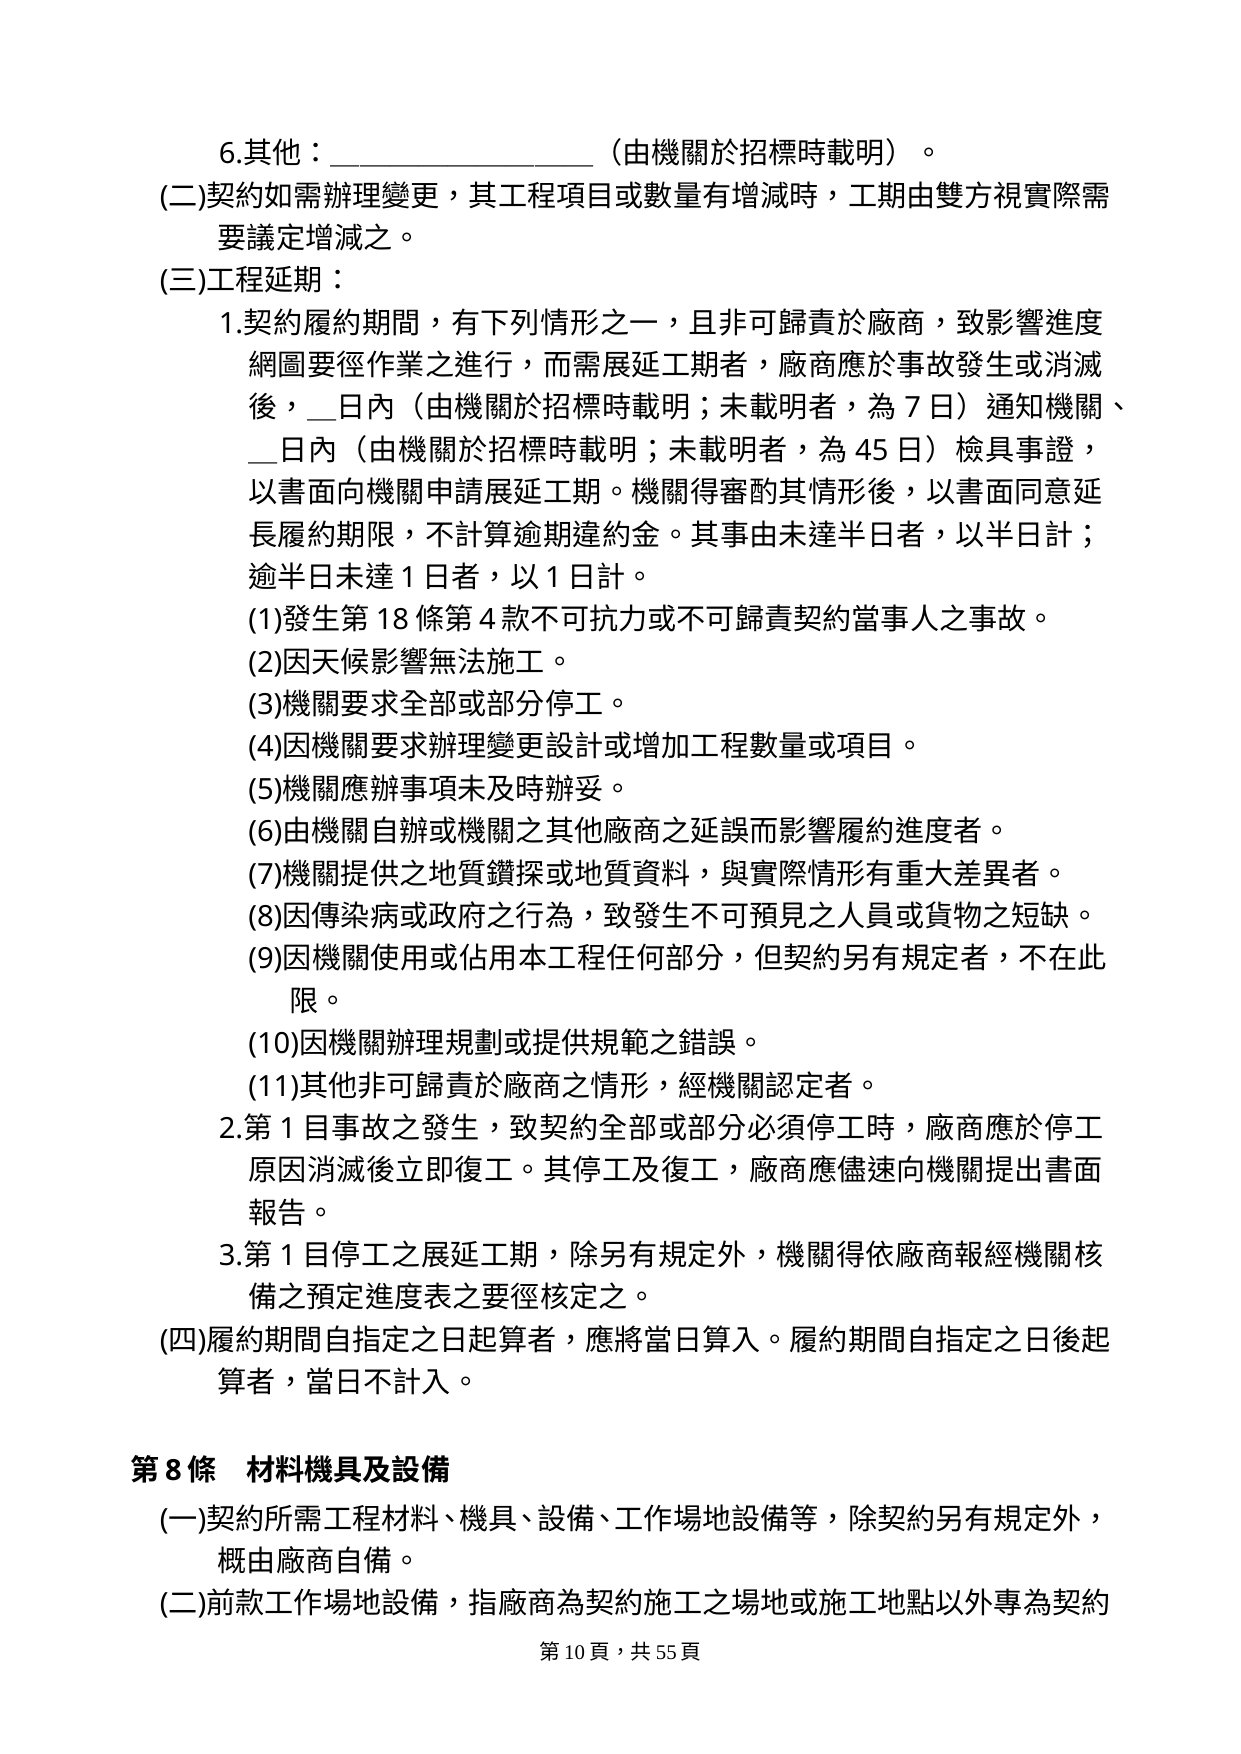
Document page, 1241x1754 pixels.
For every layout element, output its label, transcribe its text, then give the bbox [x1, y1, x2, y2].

text (一)契約所需工程材料、機具、設備、工作場地設備等，除契約另有規定外，概由廠商自備。 [159, 1495, 1110, 1580]
text (四)履約期間自指定之日起算者，應將當日算入。履約期間自指定之日後起算者，當日不計入。 [159, 1316, 1110, 1401]
text (3)機關要求全部或部分停工。 [248, 681, 1110, 723]
text (4)因機關要求辦理變更設計或增加工程數量或項目。 [248, 723, 1110, 765]
text 6.其他：＿＿＿＿＿＿＿＿＿（由機關於招標時載明）。 [218, 130, 1104, 172]
text (10)因機關辦理規劃或提供規範之錯誤。 [248, 1020, 1110, 1062]
text (7)機關提供之地質鑽探或地質資料，與實際情形有重大差異者。 [248, 850, 1110, 893]
text 第8條 材料機具及設備 [130, 1447, 1110, 1489]
text (二)契約如需辦理變更，其工程項目或數量有增減時，工期由雙方視實際需要議定增減之。 [159, 172, 1110, 257]
text (6)由機關自辦或機關之其他廠商之延誤而影響履約進度者。 [248, 808, 1110, 850]
text (二)前款工作場地設備，指廠商為契約施工之場地或施工地點以外專為契約材料加工之場所之設備，包括施工管理、工人住宿、材料儲放等房舍及其附屬設施。該等房舍設施，應具備滿足生活與工作環境所必要之條件。 [159, 1580, 1110, 1622]
text (11)其他非可歸責於廠商之情形，經機關認定者。 [248, 1062, 1110, 1104]
text 1.契約履約期間，有下列情形之一，且非可歸責於廠商，致影響進度網圖要徑作業之進行，而需展延工期者，廠商應於事故發生或消滅後，＿日內（由機關於招標時載明；未載明者，為7日）通知機關、＿日內（由機關於招標時載明；未載明者，為45日）檢具事證，以書面向機關申請展延工期。機關得審酌其情形後，以書面同意延長履約期限，不計算逾期違約金。其事由未達半日者，以半日計；逾半日未達1日者，以1日計。 [218, 299, 1104, 596]
text 2.第1目事故之發生，致契約全部或部分必須停工時，廠商應於停工原因消滅後立即復工。其停工及復工，廠商應儘速向機關提出書面報告。 [218, 1104, 1104, 1231]
text (8)因傳染病或政府之行為，致發生不可預見之人員或貨物之短缺。 [248, 893, 1110, 935]
text (2)因天候影響無法施工。 [248, 638, 1110, 681]
text 3.第1目停工之展延工期，除另有規定外，機關得依廠商報經機關核備之預定進度表之要徑核定之。 [218, 1231, 1104, 1316]
text (9)因機關使用或佔用本工程任何部分，但契約另有規定者，不在此限。 [248, 935, 1110, 1020]
text (1)發生第18條第4款不可抗力或不可歸責契約當事人之事故。 [248, 596, 1110, 638]
text (5)機關應辦事項未及時辦妥。 [248, 765, 1110, 808]
text (三)工程延期： [159, 257, 1110, 299]
